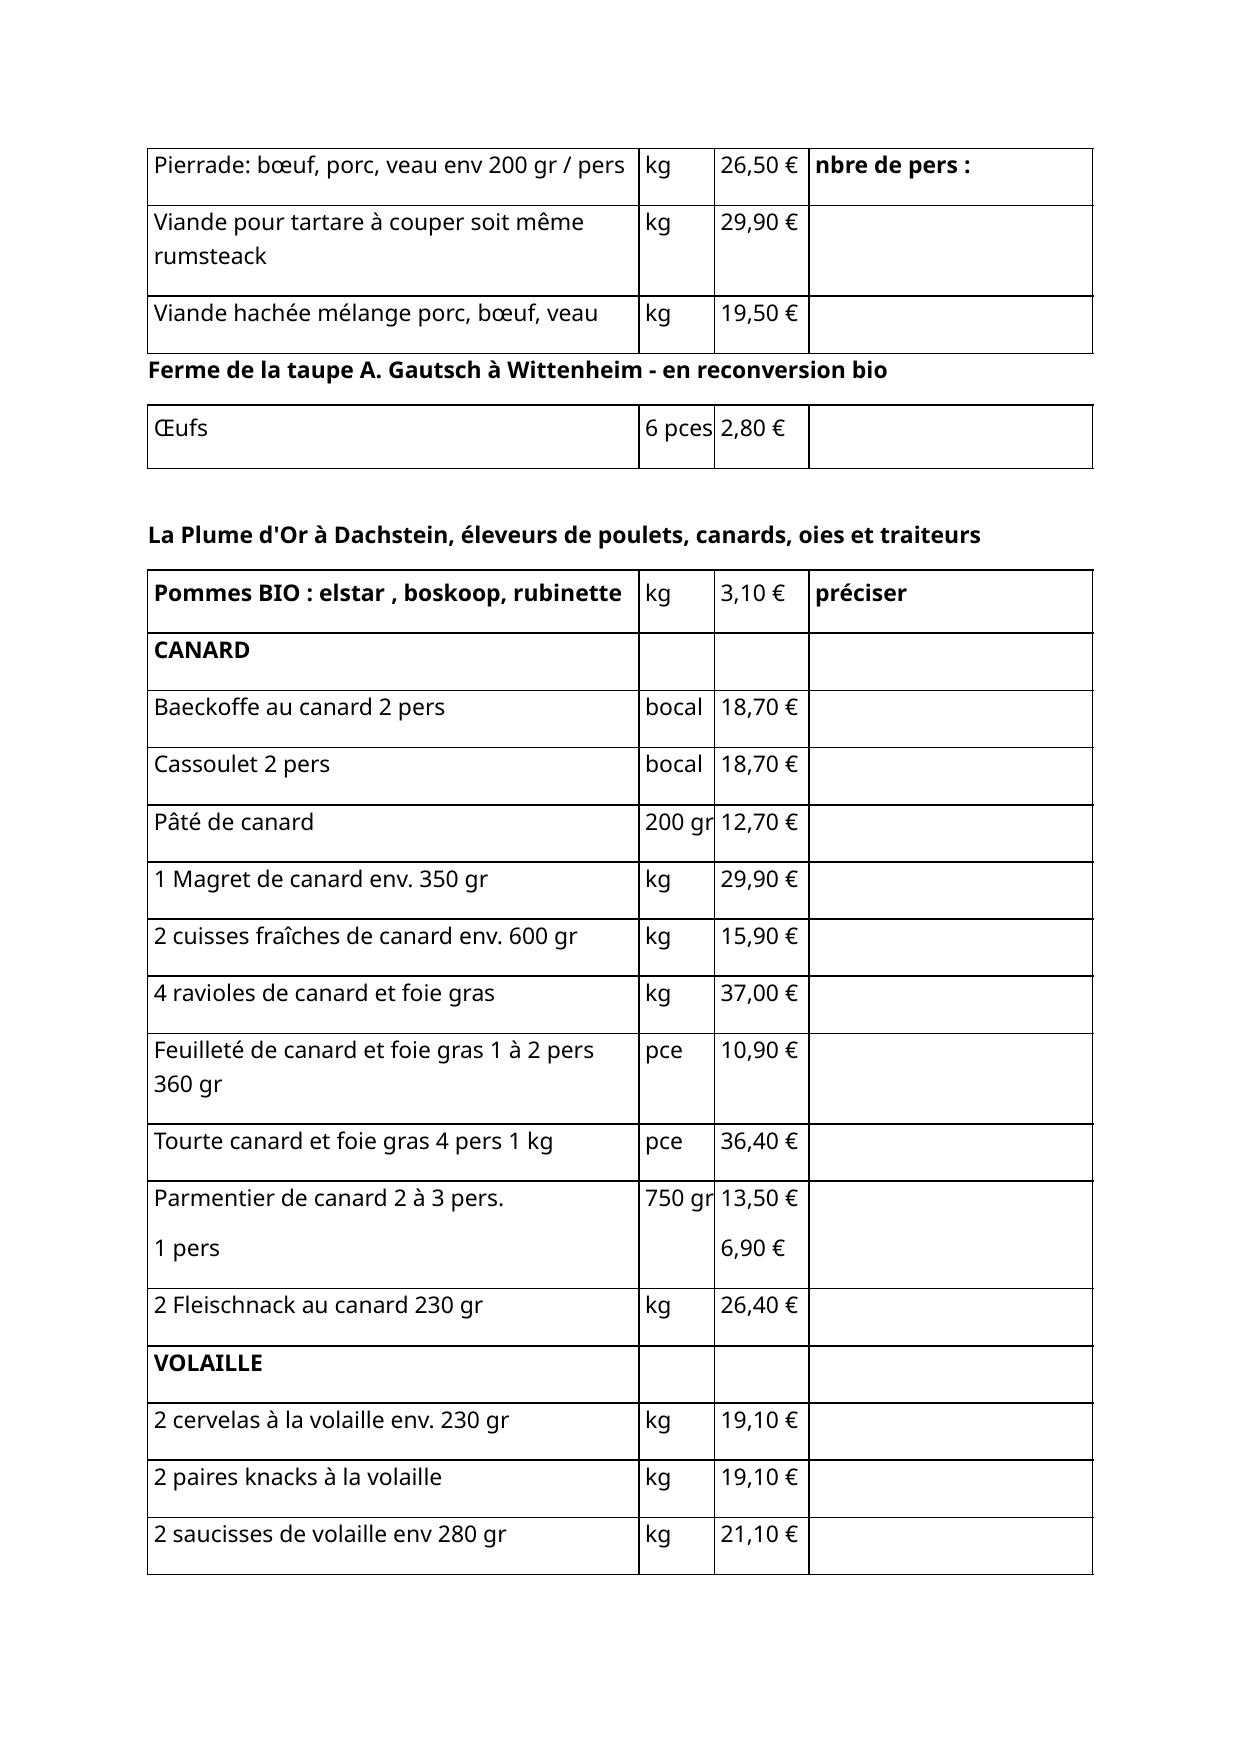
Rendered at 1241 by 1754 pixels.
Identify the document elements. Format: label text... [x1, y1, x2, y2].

table_cell 19,50 € [715, 297, 808, 353]
table_cell VOLAILLE [148, 1347, 638, 1402]
table_cell bocal [640, 748, 714, 804]
table_cell [715, 634, 808, 689]
table_cell kg [640, 1461, 714, 1516]
table_header 3,10 € [715, 571, 808, 632]
table_cell CANARD [148, 634, 638, 689]
table_cell Pâté de canard [148, 806, 638, 861]
table_cell kg [640, 206, 714, 295]
table_cell [810, 806, 1092, 861]
table_header 6 pces [640, 406, 714, 467]
table_header préciser [810, 571, 1092, 632]
table_cell 1 Magret de canard env. 350 gr [148, 863, 638, 918]
table_cell pce [640, 1125, 714, 1180]
table_cell 2 saucisses de volaille env 280 gr [148, 1518, 638, 1574]
table_cell 18,70 € [715, 691, 808, 747]
table_cell kg [640, 149, 714, 205]
table_cell Pierrade: bœuf, porc, veau env 200 gr / pers [148, 149, 638, 205]
table_cell kg [640, 1518, 714, 1574]
table_cell kg [640, 920, 714, 975]
table_cell kg [640, 297, 714, 353]
table_cell kg [640, 1289, 714, 1345]
table_cell Viande hachée mélange porc, bœuf, veau [148, 297, 638, 353]
table_cell 18,70 € [715, 748, 808, 804]
table_cell 2 cuisses fraîches de canard env. 600 gr [148, 920, 638, 975]
table_cell [810, 1461, 1092, 1516]
table_cell [810, 1182, 1092, 1288]
table_cell 2 Fleischnack au canard 230 gr [148, 1289, 638, 1345]
text La Plume d'Or à Dachstein, éleveurs de poulets, canards, oies et traiteurs [148, 519, 1093, 550]
table_cell 13,50 € 6,90 € [715, 1182, 808, 1288]
table_cell [810, 1404, 1092, 1459]
table_cell kg [640, 863, 714, 918]
table_header kg [640, 571, 714, 632]
table_cell [810, 1347, 1092, 1402]
table_cell 36,40 € [715, 1125, 808, 1180]
table_cell 19,10 € [715, 1461, 808, 1516]
table_cell 29,90 € [715, 206, 808, 295]
table_cell 21,10 € [715, 1518, 808, 1574]
table_cell 19,10 € [715, 1404, 808, 1459]
text Ferme de la taupe A. Gautsch à Wittenheim - en reconversion bio [148, 354, 1093, 385]
table_cell 10,90 € [715, 1034, 808, 1123]
table_cell [810, 691, 1092, 747]
table_cell 750 gr [640, 1182, 714, 1288]
table_cell [810, 634, 1092, 689]
table_cell nbre de pers : [810, 149, 1092, 205]
table_cell [810, 977, 1092, 1033]
table_header Œufs [148, 406, 638, 467]
table_cell bocal [640, 691, 714, 747]
table_cell Cassoulet 2 pers [148, 748, 638, 804]
table_cell [640, 634, 714, 689]
table_cell 15,90 € [715, 920, 808, 975]
table_cell Baeckoffe au canard 2 pers [148, 691, 638, 747]
table_cell 29,90 € [715, 863, 808, 918]
table_cell [810, 1125, 1092, 1180]
table_cell Viande pour tartare à couper soit même rumsteack [148, 206, 638, 295]
table_header Pommes BIO : elstar , boskoop, rubinette [148, 571, 638, 632]
table_cell kg [640, 1404, 714, 1459]
table_cell Tourte canard et foie gras 4 pers 1 kg [148, 1125, 638, 1180]
table_cell [810, 1034, 1092, 1123]
table_header 2,80 € [715, 406, 808, 467]
table_cell kg [640, 977, 714, 1033]
table_cell [640, 1347, 714, 1402]
table_cell 2 cervelas à la volaille env. 230 gr [148, 1404, 638, 1459]
table_cell Parmentier de canard 2 à 3 pers. 1 pers [148, 1182, 638, 1288]
table_cell 2 paires knacks à la volaille [148, 1461, 638, 1516]
table_cell [810, 206, 1092, 295]
table_header [810, 406, 1092, 467]
table_cell 37,00 € [715, 977, 808, 1033]
table_cell [810, 920, 1092, 975]
table_cell 12,70 € [715, 806, 808, 861]
table_cell Feuilleté de canard et foie gras 1 à 2 pers 360 gr [148, 1034, 638, 1123]
table_cell 4 ravioles de canard et foie gras [148, 977, 638, 1033]
table_cell [810, 1518, 1092, 1574]
table_cell 26,40 € [715, 1289, 808, 1345]
table_cell pce [640, 1034, 714, 1123]
table_cell [715, 1347, 808, 1402]
table_cell 200 gr [640, 806, 714, 861]
table_cell [810, 1289, 1092, 1345]
table_cell [810, 863, 1092, 918]
table_cell [810, 297, 1092, 353]
table_cell 26,50 € [715, 149, 808, 205]
table_cell [810, 748, 1092, 804]
